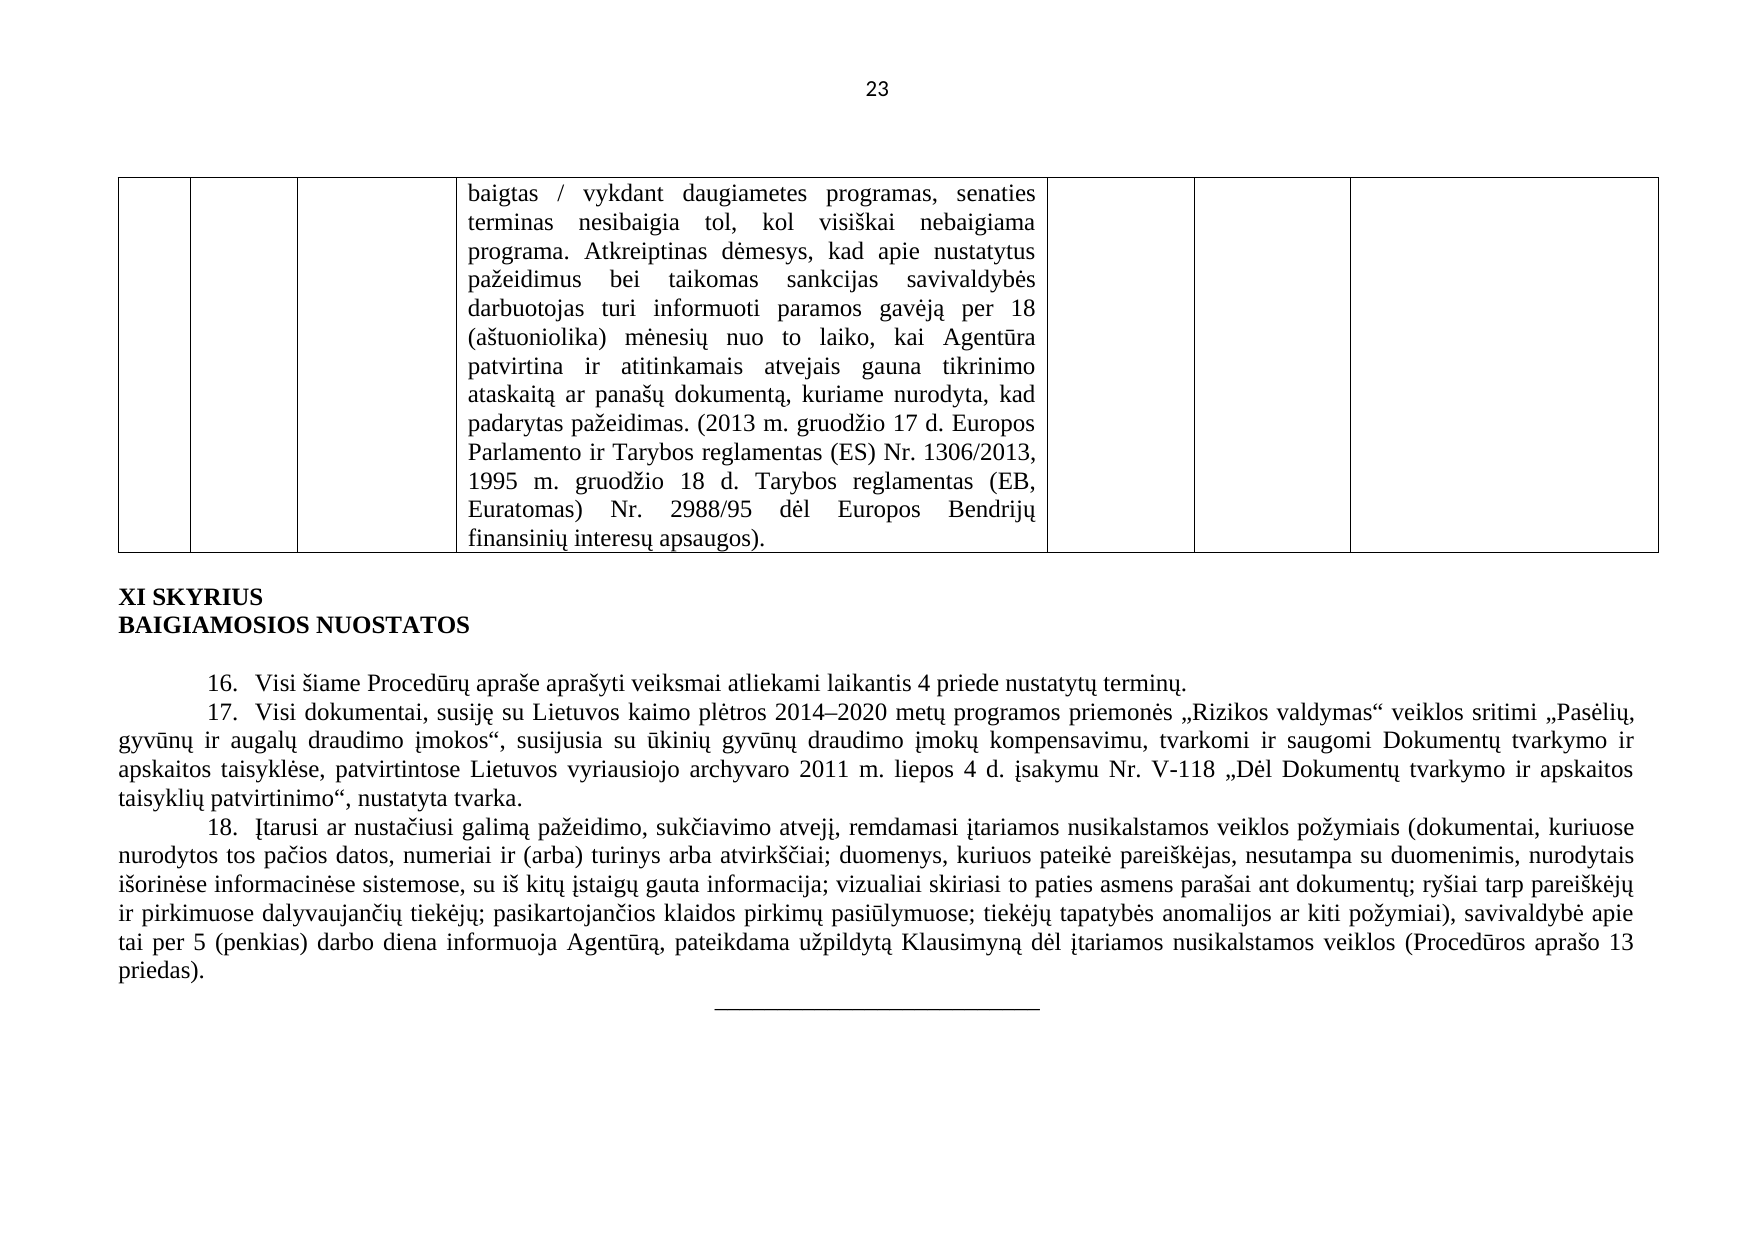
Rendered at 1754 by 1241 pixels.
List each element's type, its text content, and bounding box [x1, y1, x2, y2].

text 17. Visi dokumentai, susiję su Lietuvos kaimo plėtros 2014–2020 metų programos priemonės „Rizikos valdymas“ veiklos sritimi „Pasėlių, gyvūnų ir augalų draudimo įmokos“, susijusia su ūkinių gyvūnų draudimo įmokų kompensavimu, tvarkomi ir saugomi Dokumentų tvarkymo ir apskaitos taisyklėse, patvirtintose Lietuvos vyriausiojo archyvaro 2011 m. liepos 4 d. įsakymu Nr. V-118 „Dėl Dokumentų tvarkymo ir apskaitos taisyklių patvirtinimo“, nustatyta tvarka. [118, 697, 1636, 812]
text BAIGIAMOSIOS NUOSTATOS [118, 611, 1636, 639]
text XI SKYRIUS [118, 582, 1636, 611]
text 18. Įtarusi ar nustačiusi galimą pažeidimo, sukčiavimo atvejį, remdamasi įtariamos nusikalstamos veiklos požymiais (dokumentai, kuriuose nurodytos tos pačios datos, numeriai ir (arba) turinys arba atvirkščiai; duomenys, kuriuos pateikė pareiškėjas, nesutampa su duomenimis, nurodytais išorinėse informacinėse sistemose, su iš kitų įstaigų gauta informacija; vizualiai skiriasi to paties asmens parašai ant dokumentų; ryšiai tarp pareiškėjų ir pirkimuose dalyvaujančių tiekėjų; pasikartojančios klaidos pirkimų pasiūlymuose; tiekėjų tapatybės anomalijos ar kiti požymiai), savivaldybė apie tai per 5 (penkias) darbo diena informuoja Agentūrą, pateikdama užpildytą Klausimyną dėl įtariamos nusikalstamos veiklos (Procedūros aprašo 13 priedas). [118, 812, 1636, 984]
text 16. Visi šiame Procedūrų apraše aprašyti veiksmai atliekami laikantis 4 priede nustatytų terminų. [118, 668, 1636, 697]
table_cell [1195, 178, 1350, 552]
table_cell [1351, 178, 1658, 552]
table_cell [191, 178, 297, 552]
text __________________________ [118, 984, 1636, 1013]
table_cell [1048, 178, 1194, 552]
table_cell baigtas / vykdant daugiametes programas, senaties terminas nesibaigia tol, kol visiškai nebaigiama programa. Atkreiptinas dėmesys, kad apie nustatytus pažeidimus bei taikomas sankcijas savivaldybės darbuotojas turi informuoti paramos gavėją per 18 (aštuoniolika) mėnesių nuo to laiko, kai Agentūra patvirtina ir atitinkamais atvejais gauna tikrinimo ataskaitą ar panašų dokumentą, kuriame nurodyta, kad padarytas pažeidimas. (2013 m. gruodžio 17 d. Europos Parlamento ir Tarybos reglamentas (ES) Nr. 1306/2013, 1995 m. gruodžio 18 d. Tarybos reglamentas (EB, Euratomas) Nr. 2988/95 dėl Europos Bendrijų finansinių interesų apsaugos). [457, 178, 1047, 552]
table_cell [298, 178, 456, 552]
table_cell [119, 178, 190, 552]
